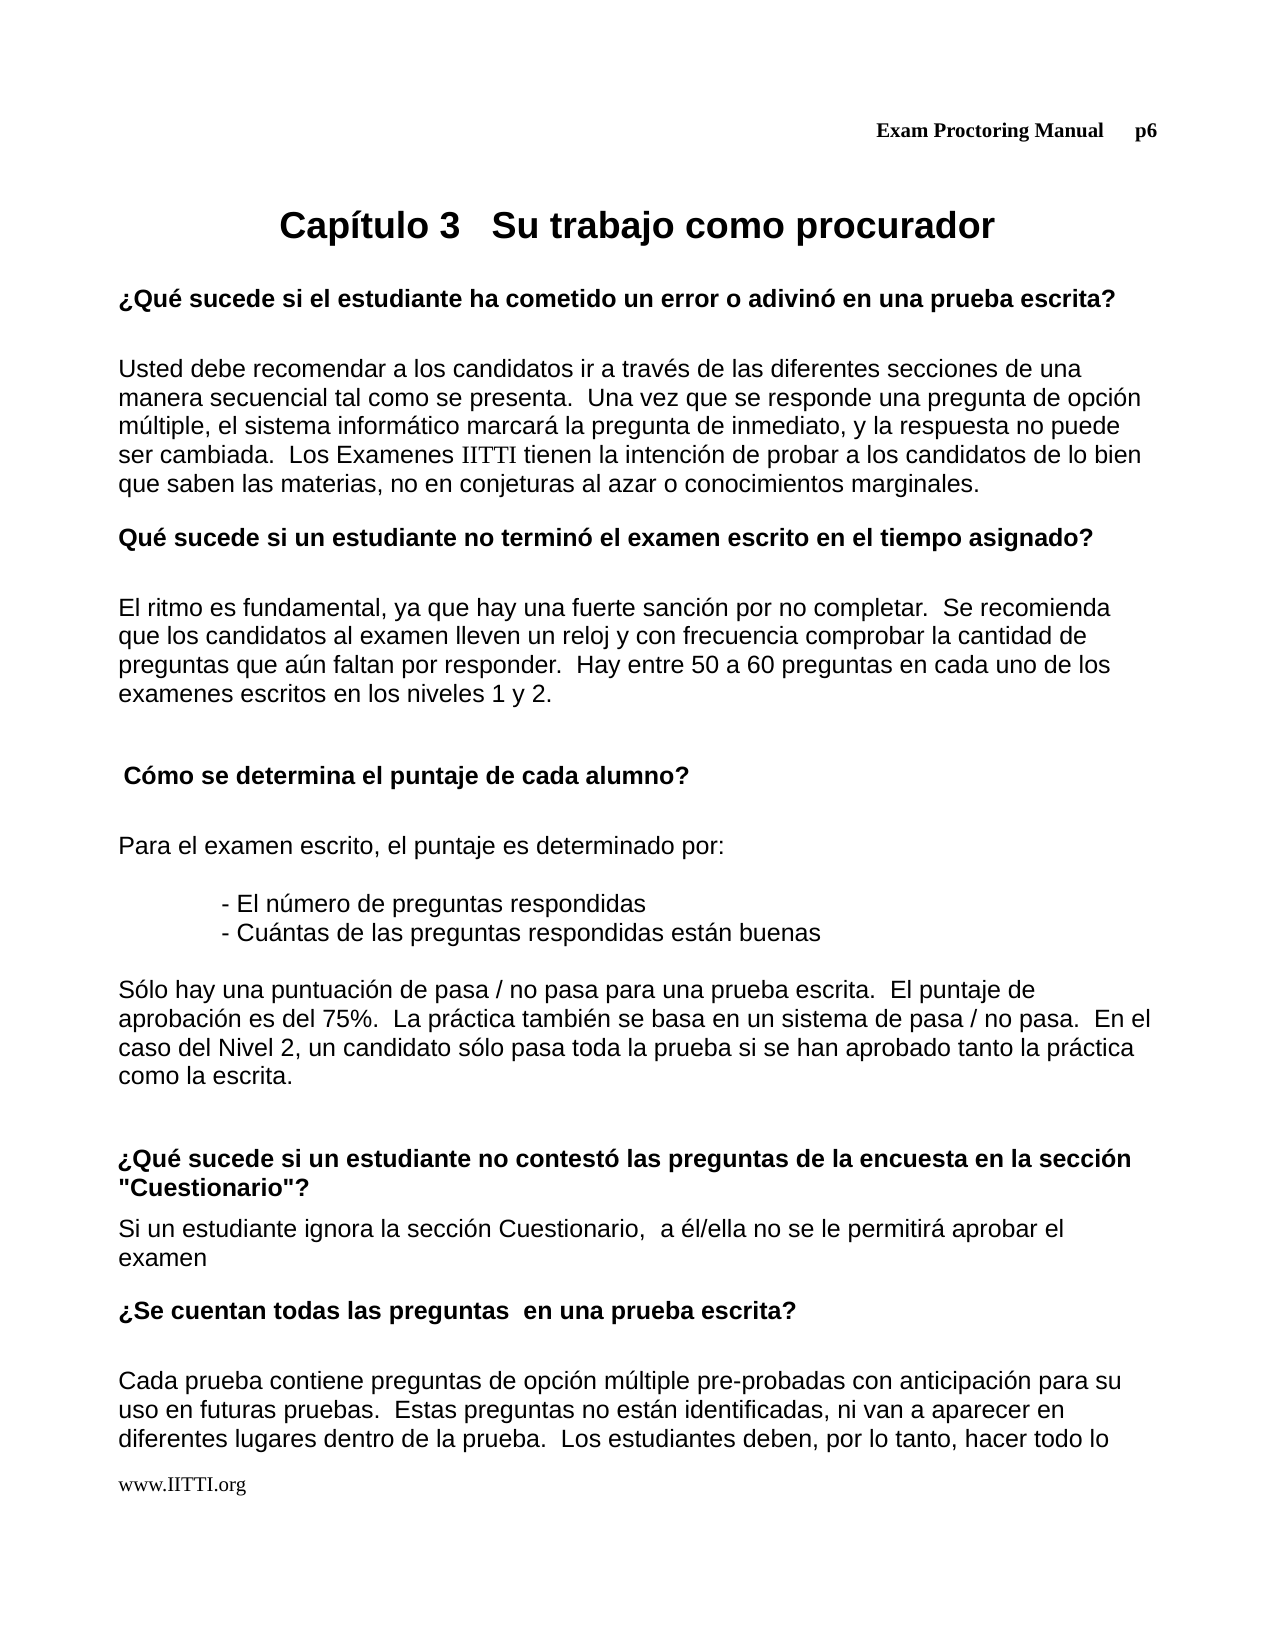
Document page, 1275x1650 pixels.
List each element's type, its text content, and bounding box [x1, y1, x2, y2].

subtitle Qué sucede si un estudiante no terminó el examen escrito en el tiempo asignado? [118, 523, 1157, 551]
subtitle ¿Qué sucede si el estudiante ha cometido un error o adivinó en una prueba escrita? [118, 284, 1157, 312]
subtitle Capítulo 3 Su trabajo como procurador [118, 203, 1157, 246]
text Cada prueba contiene preguntas de opción múltiple pre-probadas con anticipación para su uso en futuras pruebas. Estas preguntas no están identificadas, ni van a aparecer en diferentes lugares dentro de la prueba. Los estudiantes deben, por lo tanto, hacer todo lo [118, 1366, 1157, 1453]
text El ritmo es fundamental, ya que hay una fuerte sanción por no completar. Se recomienda que los candidatos al examen lleven un reloj y con frecuencia comprobar la cantidad de preguntas que aún faltan por responder. Hay entre 50 a 60 preguntas en cada uno de los examenes escritos en los niveles 1 y 2. [118, 593, 1157, 708]
subtitle ¿Se cuentan todas las preguntas en una prueba escrita? [118, 1296, 1157, 1325]
subtitle ¿Qué sucede si un estudiante no contestó las preguntas de la encuesta en la sección "Cuestionario"? [117, 1144, 1157, 1201]
text Para el examen escrito, el puntaje es determinado por: [118, 831, 1157, 860]
text Usted debe recomendar a los candidatos ir a través de las diferentes secciones de una manera secuencial tal como se presenta. Una vez que se responde una pregunta de opción múltiple, el sistema informático marcará la pregunta de inmediato, y la respuesta no puede ser cambiada. Los Examenes IITTI tienen la intención de probar a los candidatos de lo bien que saben las materias, no en conjeturas al azar o conocimientos marginales. [118, 354, 1157, 498]
text Si un estudiante ignora la sección Cuestionario, a él/ella no se le permitirá aprobar el examen [118, 1214, 1157, 1271]
subtitle Cómo se determina el puntaje de cada alumno? [118, 761, 1157, 790]
text - El número de preguntas respondidas [221, 889, 1157, 918]
text Sólo hay una puntuación de pasa / no pasa para una prueba escrita. El puntaje de aprobación es del 75%. La práctica también se basa en un sistema de pasa / no pasa. En el caso del Nivel 2, un candidato sólo pasa toda la prueba si se han aprobado tanto la práctica como la escrita. [118, 975, 1157, 1090]
text - Cuántas de las preguntas respondidas están buenas [221, 918, 1157, 946]
